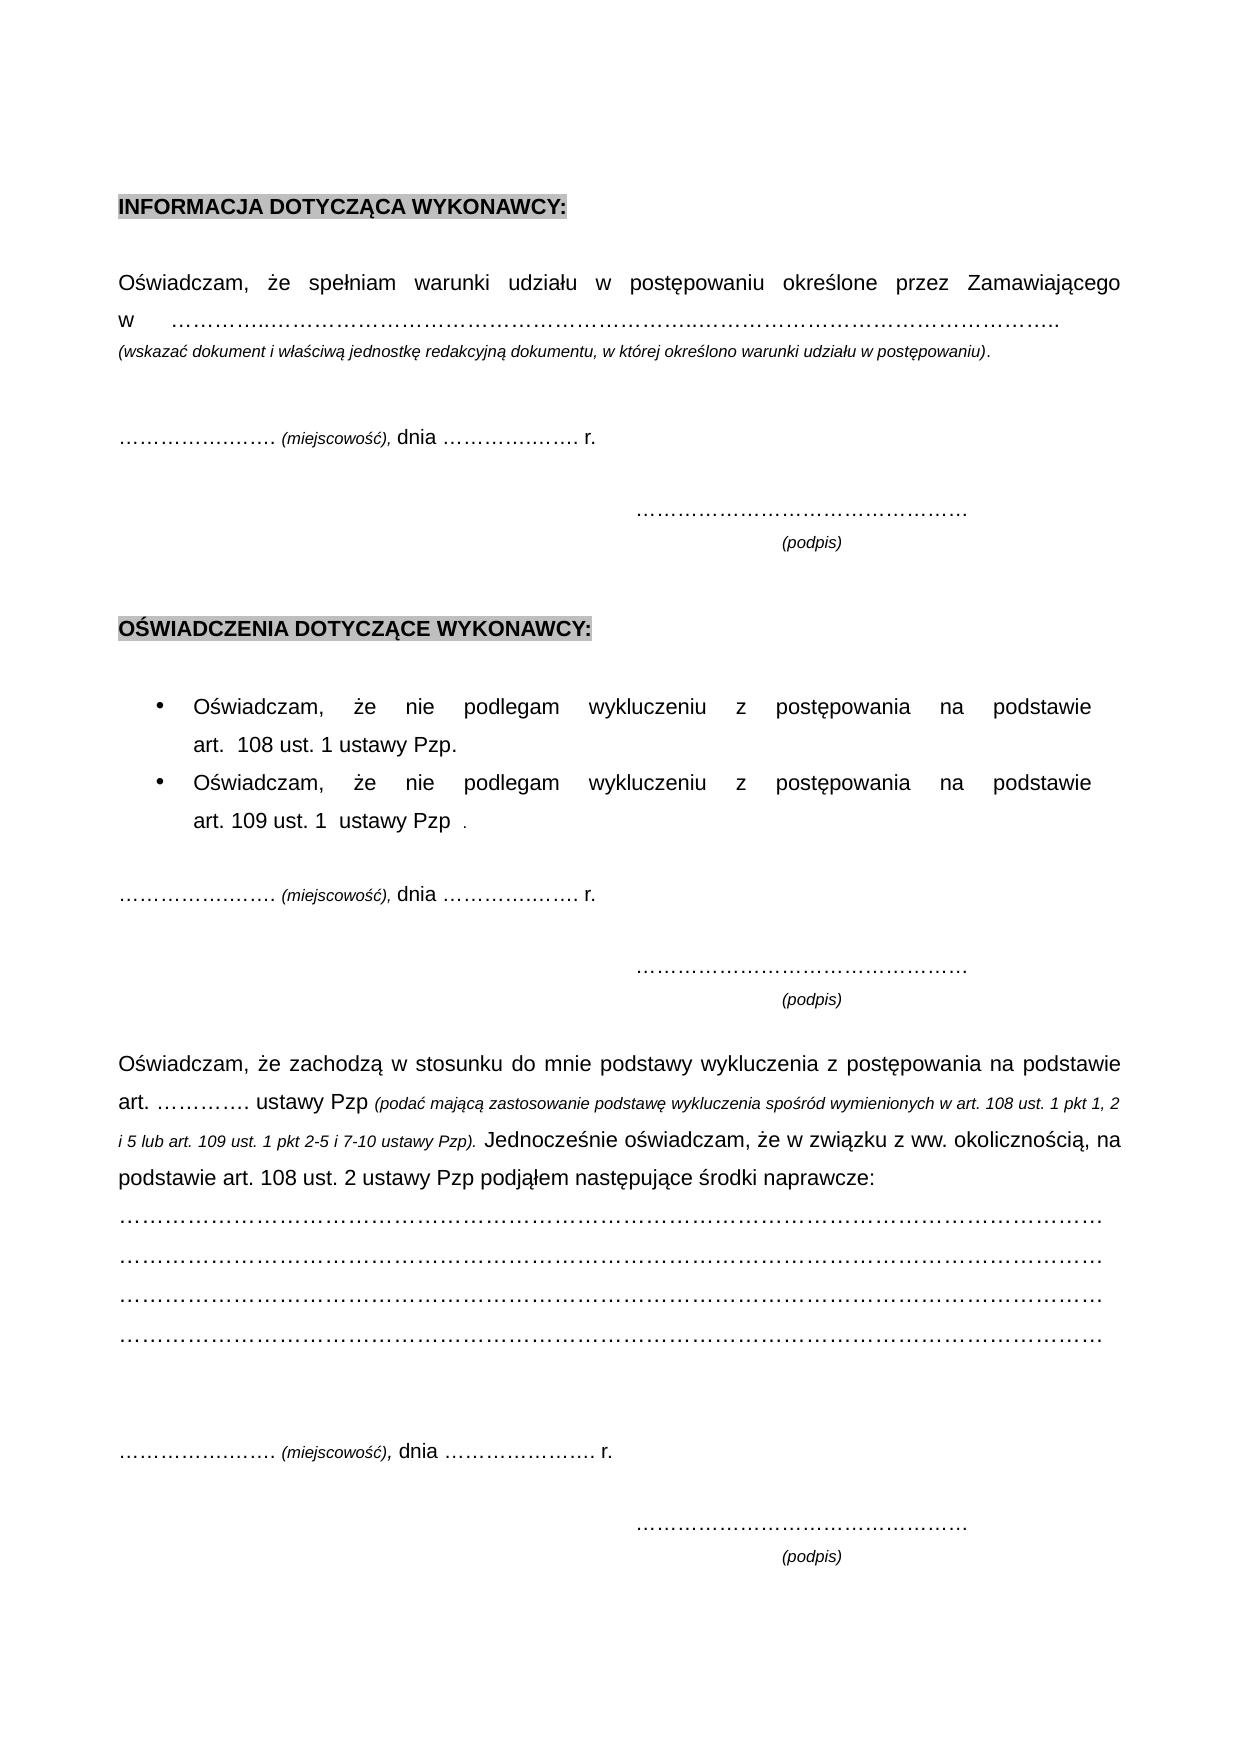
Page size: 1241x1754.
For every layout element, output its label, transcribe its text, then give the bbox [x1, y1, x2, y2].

text Oświadczam, że zachodzą w stosunku do mnie podstawy wykluczenia z postępowania na podstawie art. …………. ustawy Pzp (podać mającą zastosowanie podstawę wykluczenia spośród wymienionych w art. 108 ust. 1 pkt 1, 2 i 5 lub art. 109 ust. 1 pkt 2-5 i 7-10 ustawy Pzp). Jednocześnie oświadczam, że w związku z ww. okolicznością, na podstawie art. 108 ust. 2 ustawy Pzp podjąłem następujące środki naprawcze: [118, 1051, 1122, 1190]
text …………….……. (miejscowość), dnia ………….……. r. [118, 882, 1122, 906]
text (podpis) [708, 533, 1122, 552]
list Oświadczam, że nie podlegam wykluczeniu z postępowania na podstawie art. 108 ust. 1 ustawy Pzp. [156, 693, 1122, 757]
text Oświadczam, że spełniam warunki udziału w postępowaniu określone przez Zamawiającego w …………..…………………………………………………..………………………………………….. (wskazać dokument i właściwą jednostkę redakcyjną dokumentu, w której określono warunki udziału w postępowaniu). [118, 269, 1122, 361]
text …………….……. (miejscowość), dnia …………………. r. [118, 1439, 1122, 1463]
text ………………………………………… [118, 954, 1122, 978]
text ………………………………………………………………………………………………………………………………………………………………………………………………………………………………………………………………………………………………………………………………………………………………………………………………………………………………………………………………………… [118, 1202, 1122, 1347]
text OŚWIADCZENIA DOTYCZĄCE WYKONAWCY: [118, 616, 1122, 641]
list Oświadczam, że nie podlegam wykluczeniu z postępowania na podstawie art. 109 ust. 1 ustawy Pzp . [156, 770, 1122, 834]
text (podpis) [708, 1547, 1122, 1566]
text ………………………………………… [118, 497, 1122, 521]
text ………………………………………… [118, 1511, 1122, 1535]
text (podpis) [708, 990, 1122, 1009]
text …………….……. (miejscowość), dnia ………….……. r. [118, 425, 1122, 449]
text INFORMACJA DOTYCZĄCA WYKONAWCY: [118, 194, 1122, 219]
